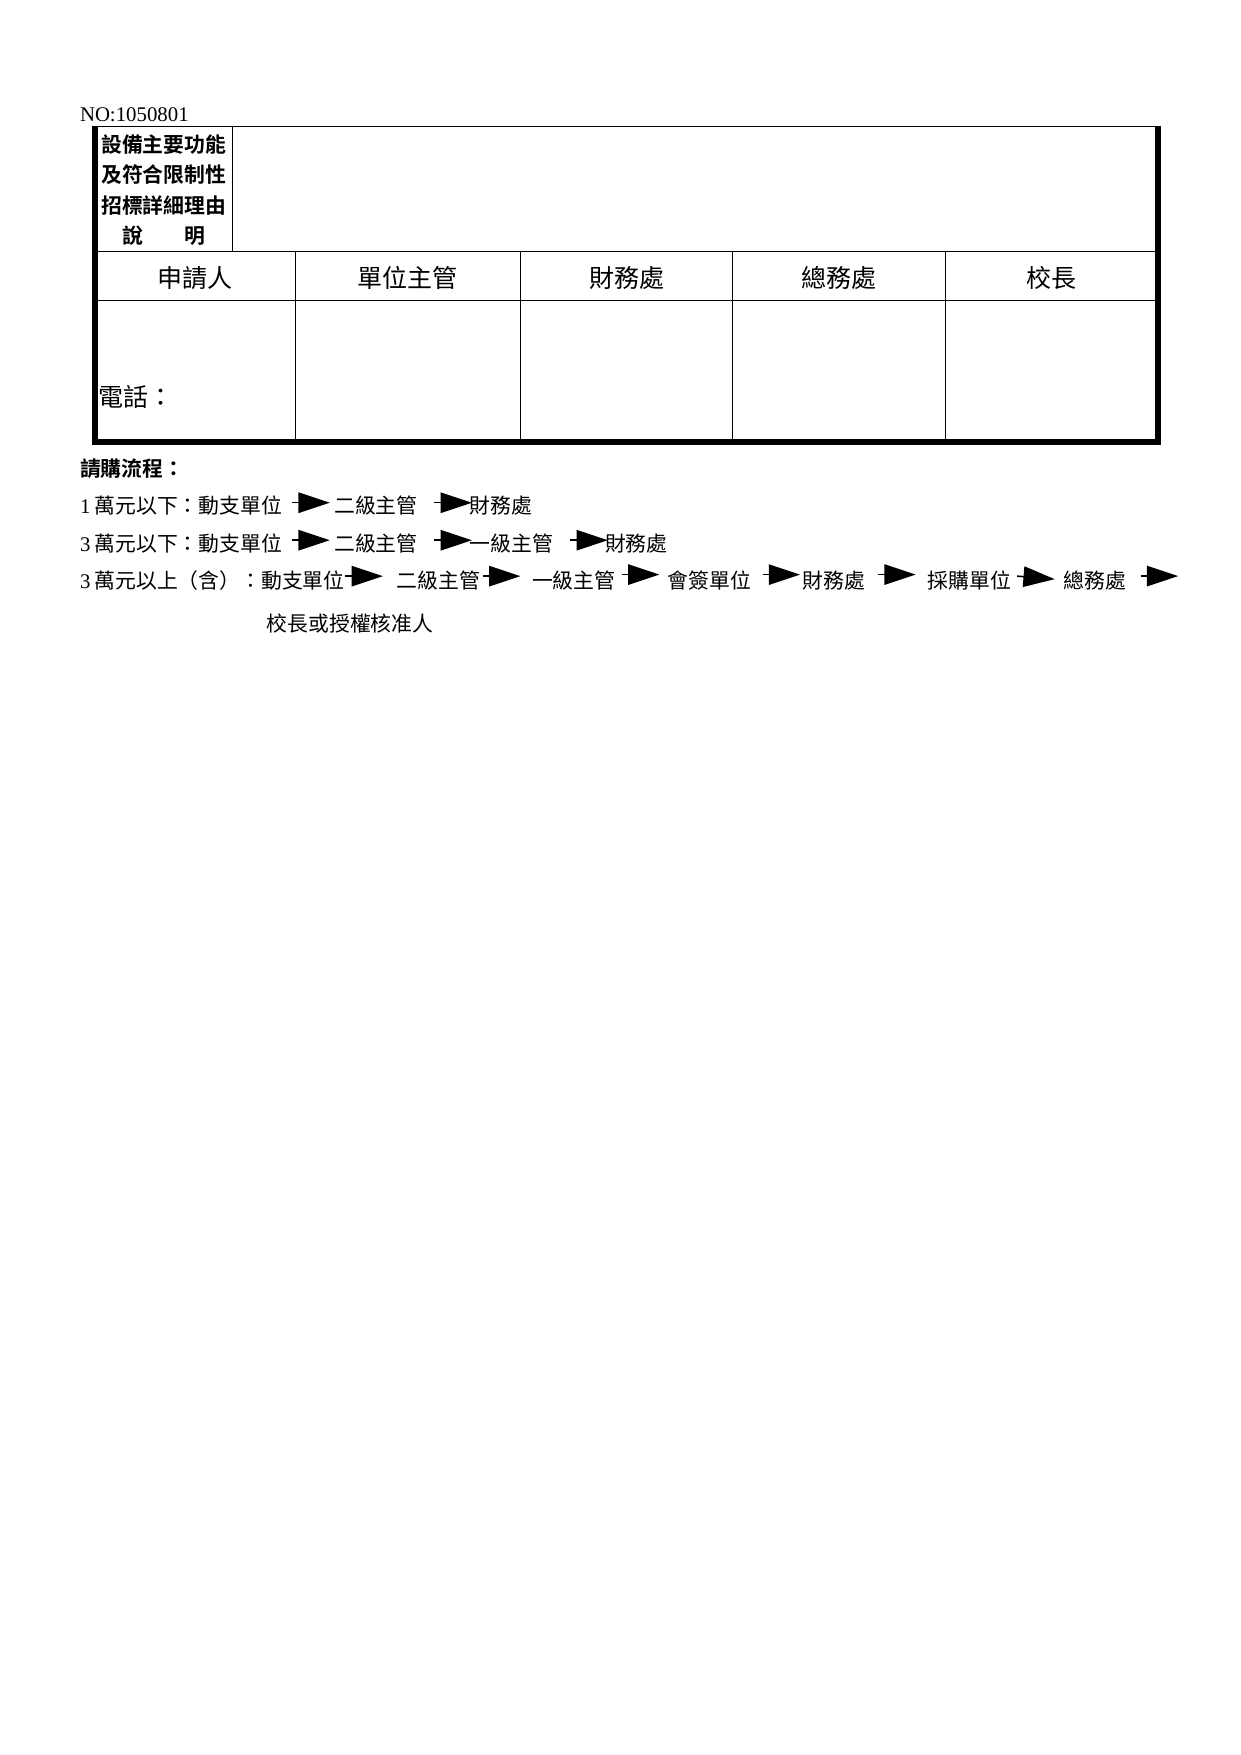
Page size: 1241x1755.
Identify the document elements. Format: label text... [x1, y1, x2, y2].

table_cell [521, 301, 732, 439]
table_cell 總務處 [733, 252, 945, 300]
table_cell [946, 301, 1155, 439]
table_cell 電話： [98, 301, 295, 439]
text 請購流程： [80, 445, 1152, 482]
text 1萬元以下：動支單位 二級主管 財務處 [80, 482, 1152, 520]
table_cell [233, 127, 1155, 251]
table_cell 設備主要功能及符合限制性招標詳細理由說 明 [98, 127, 232, 251]
table_cell 校長 [946, 252, 1155, 300]
table_cell [296, 301, 520, 439]
table_cell 財務處 [521, 252, 732, 300]
text 3萬元以上（含）：動支單位 二級主管 一級主管 會簽單位 財務處 採購單位 總務處 [80, 557, 1152, 595]
table_cell 申請人 [98, 252, 295, 300]
table_cell 單位主管 [296, 252, 520, 300]
text 校長或授權核准人 [80, 607, 1152, 638]
text 3萬元以下：動支單位 二級主管 一級主管 財務處 [80, 520, 1152, 557]
table_cell [733, 301, 945, 439]
